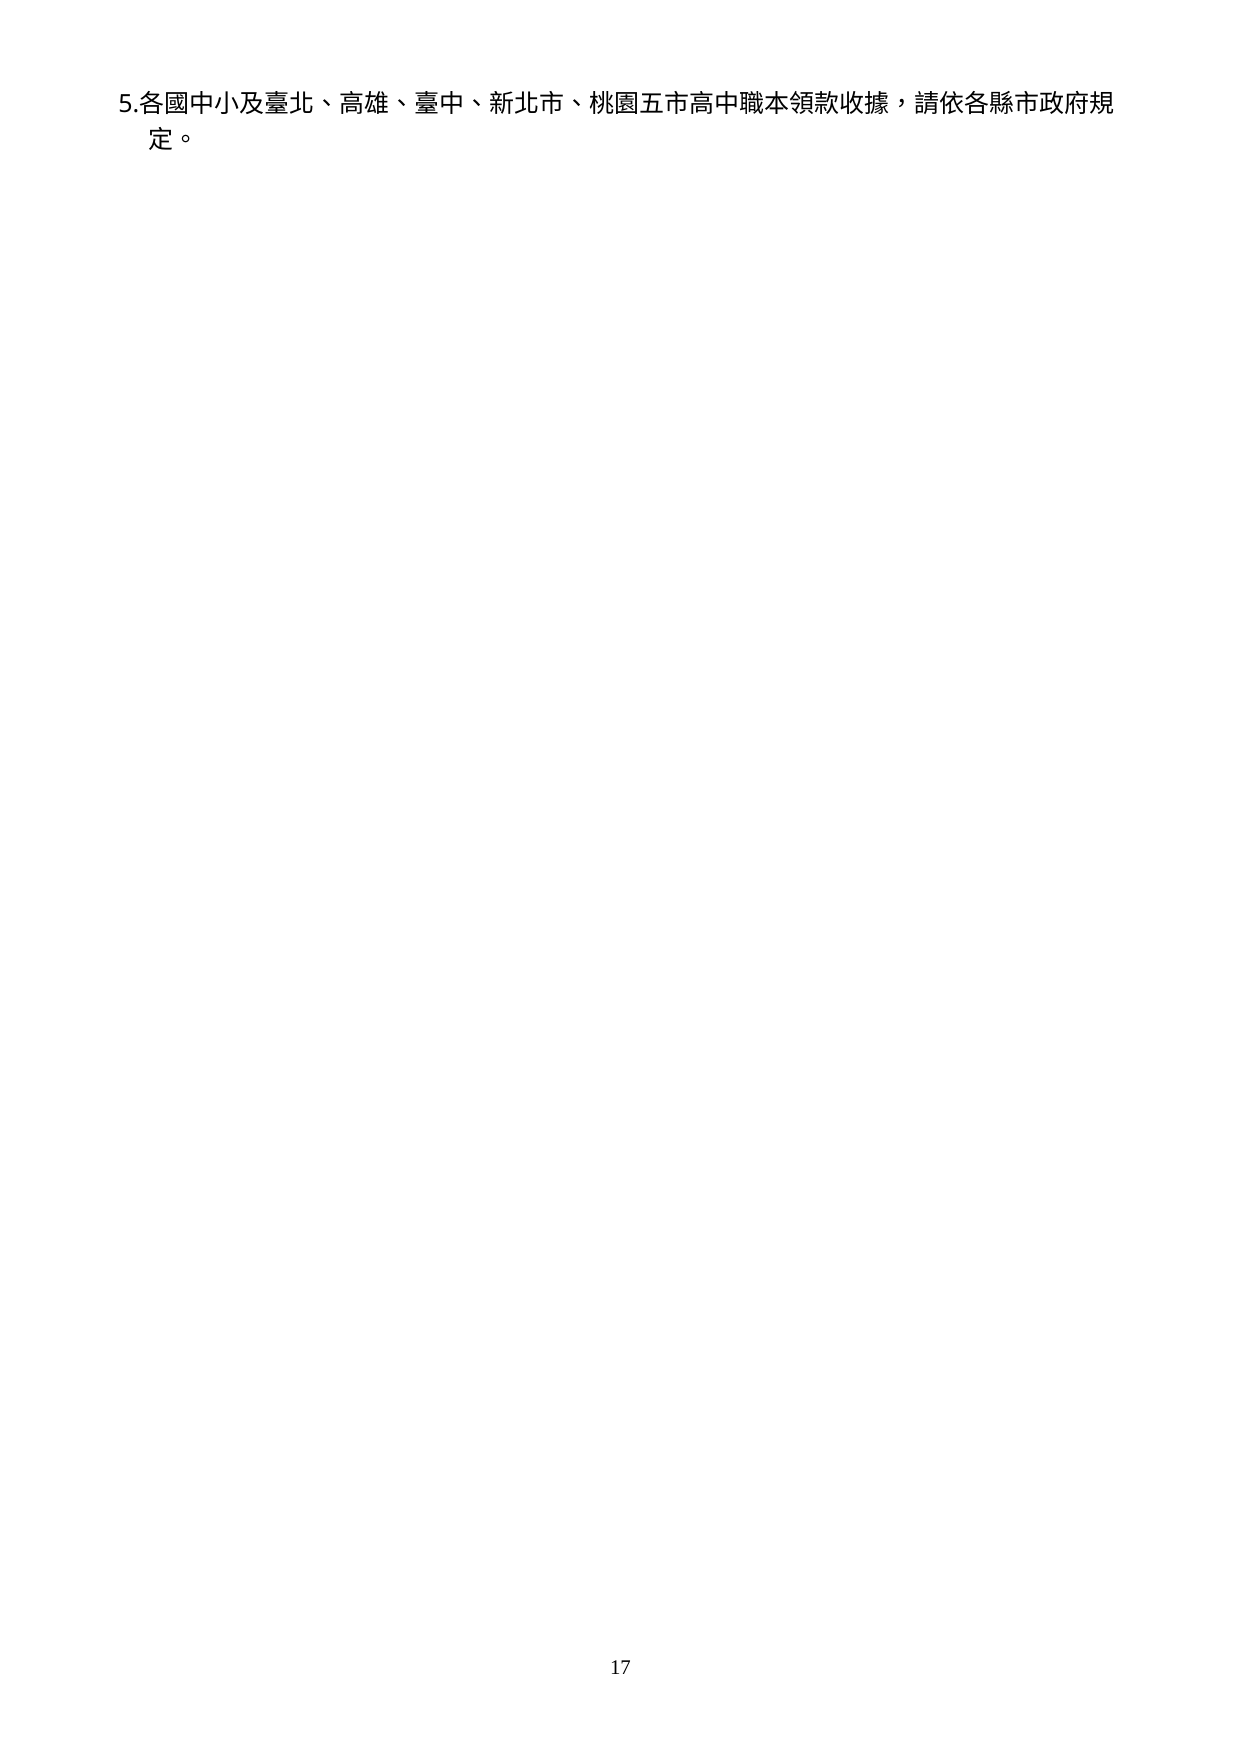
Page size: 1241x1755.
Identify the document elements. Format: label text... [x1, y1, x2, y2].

text 5.各國中小及臺北、高雄、臺中、新北市、桃園五市高中職本領款收據，請依各縣市政府規定。 [118, 84, 1122, 156]
